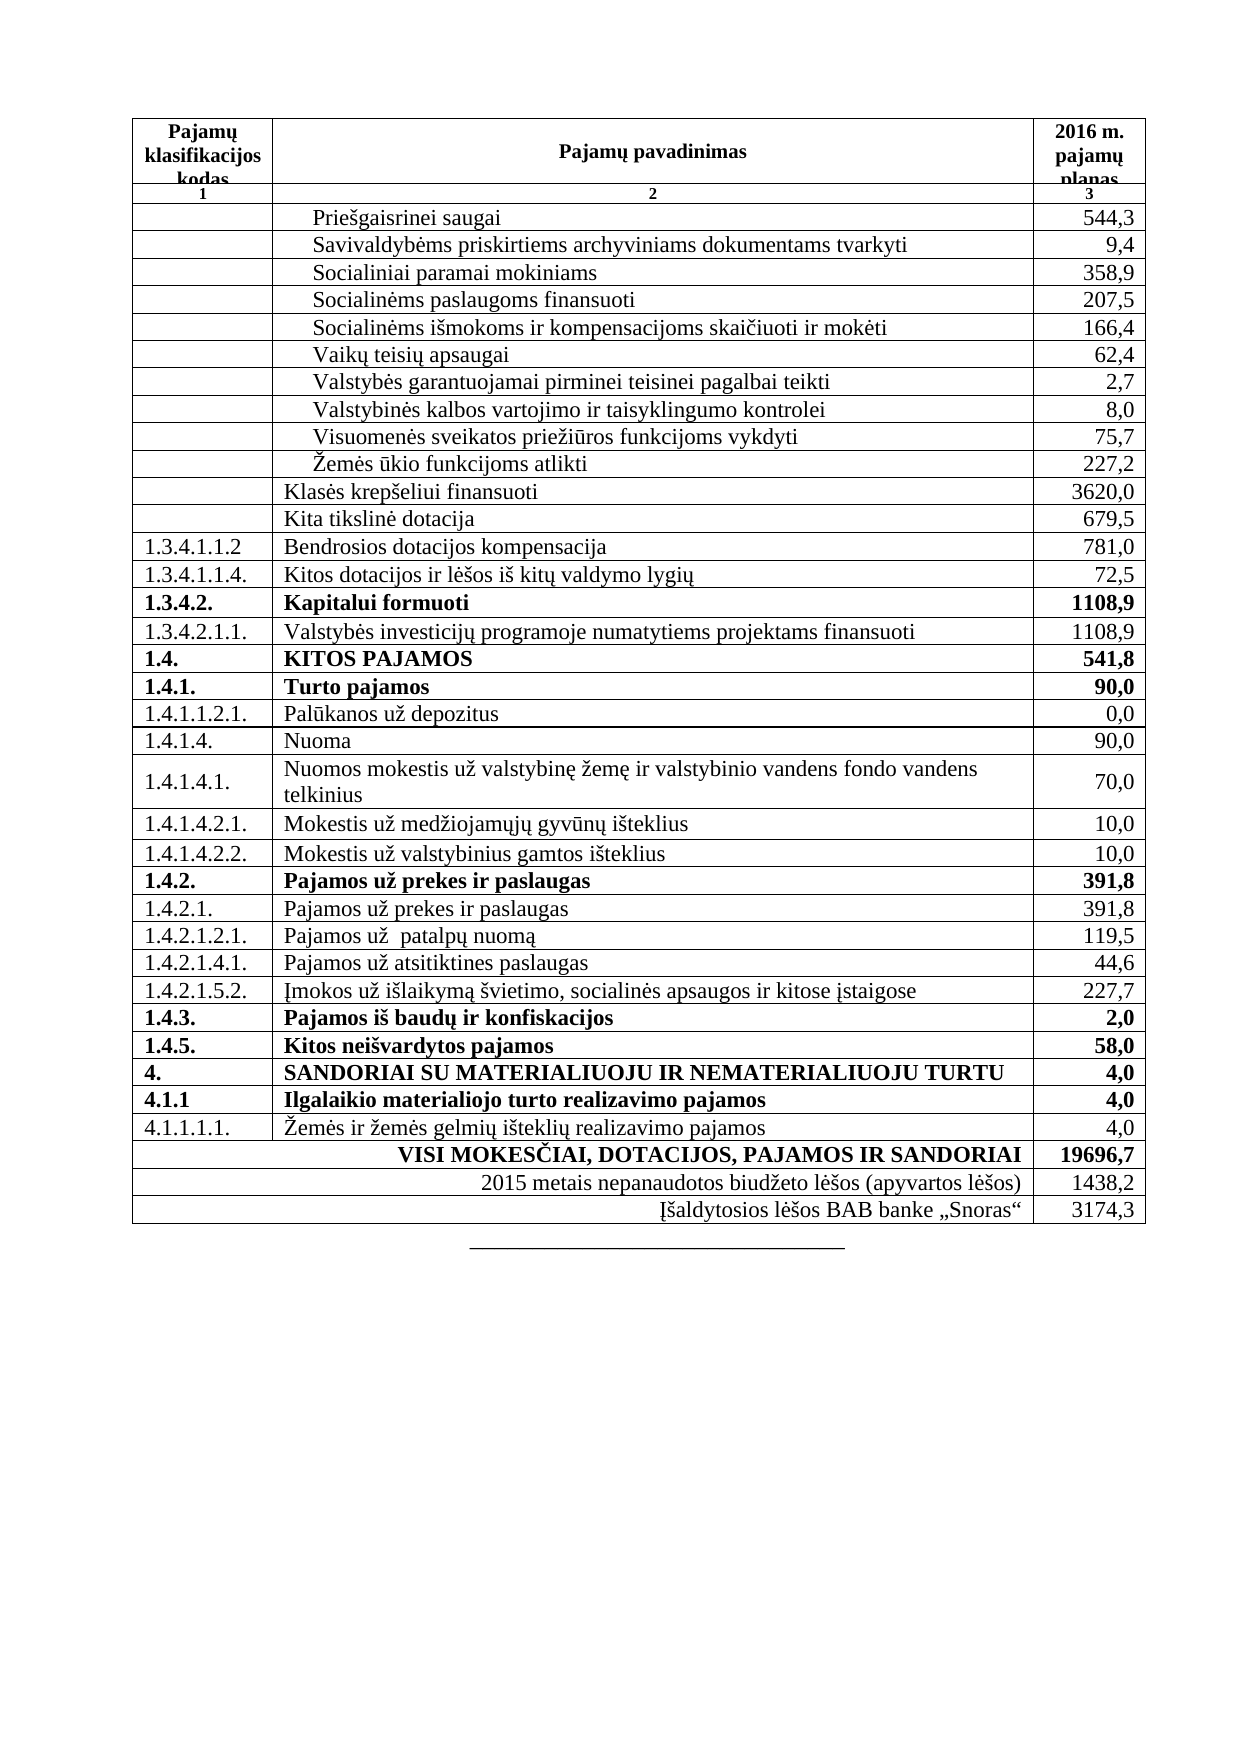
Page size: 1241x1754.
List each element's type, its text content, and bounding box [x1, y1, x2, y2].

table_cell Ilgalaikio materialiojo turto realizavimo pajamos [273, 1086, 1033, 1113]
table_cell Mokestis už medžiojamųjų gyvūnų išteklius [273, 809, 1033, 839]
table_cell Kapitalui formuoti [273, 588, 1033, 617]
table_cell 90,0 [1034, 673, 1145, 699]
table_cell 4.1.1 [133, 1086, 272, 1113]
table_cell Valstybinės kalbos vartojimo ir taisyklingumo kontrolei [273, 396, 1033, 422]
table_cell 1.4.5. [133, 1032, 272, 1058]
table_cell Klasės krepšeliui finansuoti [273, 478, 1033, 504]
table_cell 1.4.1. [133, 673, 272, 699]
table_cell [133, 341, 272, 367]
table_cell 1.4.2. [133, 867, 272, 894]
table_cell 119,5 [1034, 922, 1145, 948]
table_cell Žemės ūkio funkcijoms atlikti [273, 451, 1033, 477]
table_cell 1.3.4.1.1.2 [133, 533, 272, 560]
table_cell 2,0 [1034, 1004, 1145, 1031]
table_cell 1.3.4.2.1.1. [133, 618, 272, 644]
table_cell [133, 478, 272, 504]
table_cell 0,0 [1034, 700, 1145, 726]
table_cell 679,5 [1034, 505, 1145, 532]
table_cell [133, 368, 272, 395]
table_header Pajamų pavadinimas [273, 119, 1033, 183]
table_cell 8,0 [1034, 396, 1145, 422]
table_cell 358,9 [1034, 259, 1145, 285]
table_cell VISI MOKESČIAI, DOTACIJOS, PAJAMOS IR SANDORIAI [133, 1141, 1033, 1168]
table_cell 2,7 [1034, 368, 1145, 395]
table_cell 1.4.1.1.2.1. [133, 700, 272, 726]
table_cell 70,0 [1034, 755, 1145, 808]
table_cell Pajamos už atsitiktines paslaugas [273, 950, 1033, 976]
table_cell 1.4.1.4.2.1. [133, 809, 272, 839]
table_cell 4,0 [1034, 1114, 1145, 1140]
table_cell 19696,7 [1034, 1141, 1145, 1168]
table_cell Socialinėms paslaugoms finansuoti [273, 286, 1033, 312]
table_cell 1.4.1.4. [133, 728, 272, 754]
table_cell 1438,2 [1034, 1169, 1145, 1195]
table_cell 541,8 [1034, 645, 1145, 672]
table_cell [133, 286, 272, 312]
table_cell 1.4.1.4.1. [133, 755, 272, 808]
table_cell Nuoma [273, 728, 1033, 754]
table_cell Žemės ir žemės gelmių išteklių realizavimo pajamos [273, 1114, 1033, 1140]
table_cell 1.4.1.4.2.2. [133, 840, 272, 866]
table_cell Palūkanos už depozitus [273, 700, 1033, 726]
table_cell 1 [133, 184, 272, 203]
table_cell KITOS PAJAMOS [273, 645, 1033, 672]
table_cell Pajamos iš baudų ir konfiskacijos [273, 1004, 1033, 1031]
table_cell Mokestis už valstybinius gamtos išteklius [273, 840, 1033, 866]
table_cell Socialinėms išmokoms ir kompensacijoms skaičiuoti ir mokėti [273, 314, 1033, 340]
table_cell 75,7 [1034, 423, 1145, 449]
table_cell 1.4.2.1.4.1. [133, 950, 272, 976]
table_cell 3174,3 [1034, 1196, 1145, 1222]
table_cell [133, 259, 272, 285]
table_cell 90,0 [1034, 728, 1145, 754]
table_cell 391,8 [1034, 867, 1145, 894]
table_cell Socialiniai paramai mokiniams [273, 259, 1033, 285]
table_cell Pajamos už prekes ir paslaugas [273, 867, 1033, 894]
table_cell 3 [1034, 184, 1145, 203]
table_cell Pajamos už prekes ir paslaugas [273, 895, 1033, 921]
table_cell 544,3 [1034, 204, 1145, 230]
table_cell 3620,0 [1034, 478, 1145, 504]
table_cell Įšaldytosios lėšos BAB banke „Snoras“ [133, 1196, 1033, 1222]
table_cell Kitos dotacijos ir lėšos iš kitų valdymo lygių [273, 561, 1033, 587]
table_cell 4,0 [1034, 1059, 1145, 1085]
table_header 2016 m. pajamų planas [1034, 119, 1145, 183]
table_cell Kitos neišvardytos pajamos [273, 1032, 1033, 1058]
table_cell Bendrosios dotacijos kompensacija [273, 533, 1033, 560]
table_cell 4. [133, 1059, 272, 1085]
table_cell 227,2 [1034, 451, 1145, 477]
table_cell [133, 396, 272, 422]
table_cell 1.4.2.1.2.1. [133, 922, 272, 948]
table_cell 1.4.2.1. [133, 895, 272, 921]
table_cell 10,0 [1034, 809, 1145, 839]
table_cell 227,7 [1034, 977, 1145, 1003]
table_cell Vaikų teisių apsaugai [273, 341, 1033, 367]
table_cell 1.4. [133, 645, 272, 672]
table_cell 2 [273, 184, 1033, 203]
table_cell [133, 423, 272, 449]
table_cell 1.4.2.1.5.2. [133, 977, 272, 1003]
table_cell 58,0 [1034, 1032, 1145, 1058]
table_cell Kita tikslinė dotacija [273, 505, 1033, 532]
table_cell Nuomos mokestis už valstybinę žemę ir valstybinio vandens fondo vandens telkinius [273, 755, 1033, 808]
table_cell [133, 231, 272, 258]
table_cell 781,0 [1034, 533, 1145, 560]
table_cell 4.1.1.1.1. [133, 1114, 272, 1140]
table_cell Visuomenės sveikatos priežiūros funkcijoms vykdyti [273, 423, 1033, 449]
text ______________________________ [133, 1223, 1181, 1252]
table_header Pajamų klasifikacijos kodas [133, 119, 272, 183]
table_cell 1108,9 [1034, 618, 1145, 644]
table_cell [133, 451, 272, 477]
table_cell 166,4 [1034, 314, 1145, 340]
table_cell [133, 204, 272, 230]
table_cell 44,6 [1034, 950, 1145, 976]
table_cell 10,0 [1034, 840, 1145, 866]
table_cell 1108,9 [1034, 588, 1145, 617]
table_cell 391,8 [1034, 895, 1145, 921]
table_cell [133, 505, 272, 532]
table_cell 1.4.3. [133, 1004, 272, 1031]
table_cell Valstybės garantuojamai pirminei teisinei pagalbai teikti [273, 368, 1033, 395]
table_cell 1.3.4.2. [133, 588, 272, 617]
table_cell Valstybės investicijų programoje numatytiems projektams finansuoti [273, 618, 1033, 644]
table_cell 9,4 [1034, 231, 1145, 258]
table_cell [133, 314, 272, 340]
table_cell 2015 metais nepanaudotos biudžeto lėšos (apyvartos lėšos) [133, 1169, 1033, 1195]
table_cell Savivaldybėms priskirtiems archyviniams dokumentams tvarkyti [273, 231, 1033, 258]
table_cell Priešgaisrinei saugai [273, 204, 1033, 230]
table_cell 207,5 [1034, 286, 1145, 312]
table_cell 72,5 [1034, 561, 1145, 587]
table_cell SANDORIAI SU MATERIALIUOJU IR NEMATERIALIUOJU TURTU [273, 1059, 1033, 1085]
table_cell Įmokos už išlaikymą švietimo, socialinės apsaugos ir kitose įstaigose [273, 977, 1033, 1003]
table_cell Turto pajamos [273, 673, 1033, 699]
table_cell 1.3.4.1.1.4. [133, 561, 272, 587]
table_cell 4,0 [1034, 1086, 1145, 1113]
table_cell Pajamos už patalpų nuomą [273, 922, 1033, 948]
table_cell 62,4 [1034, 341, 1145, 367]
